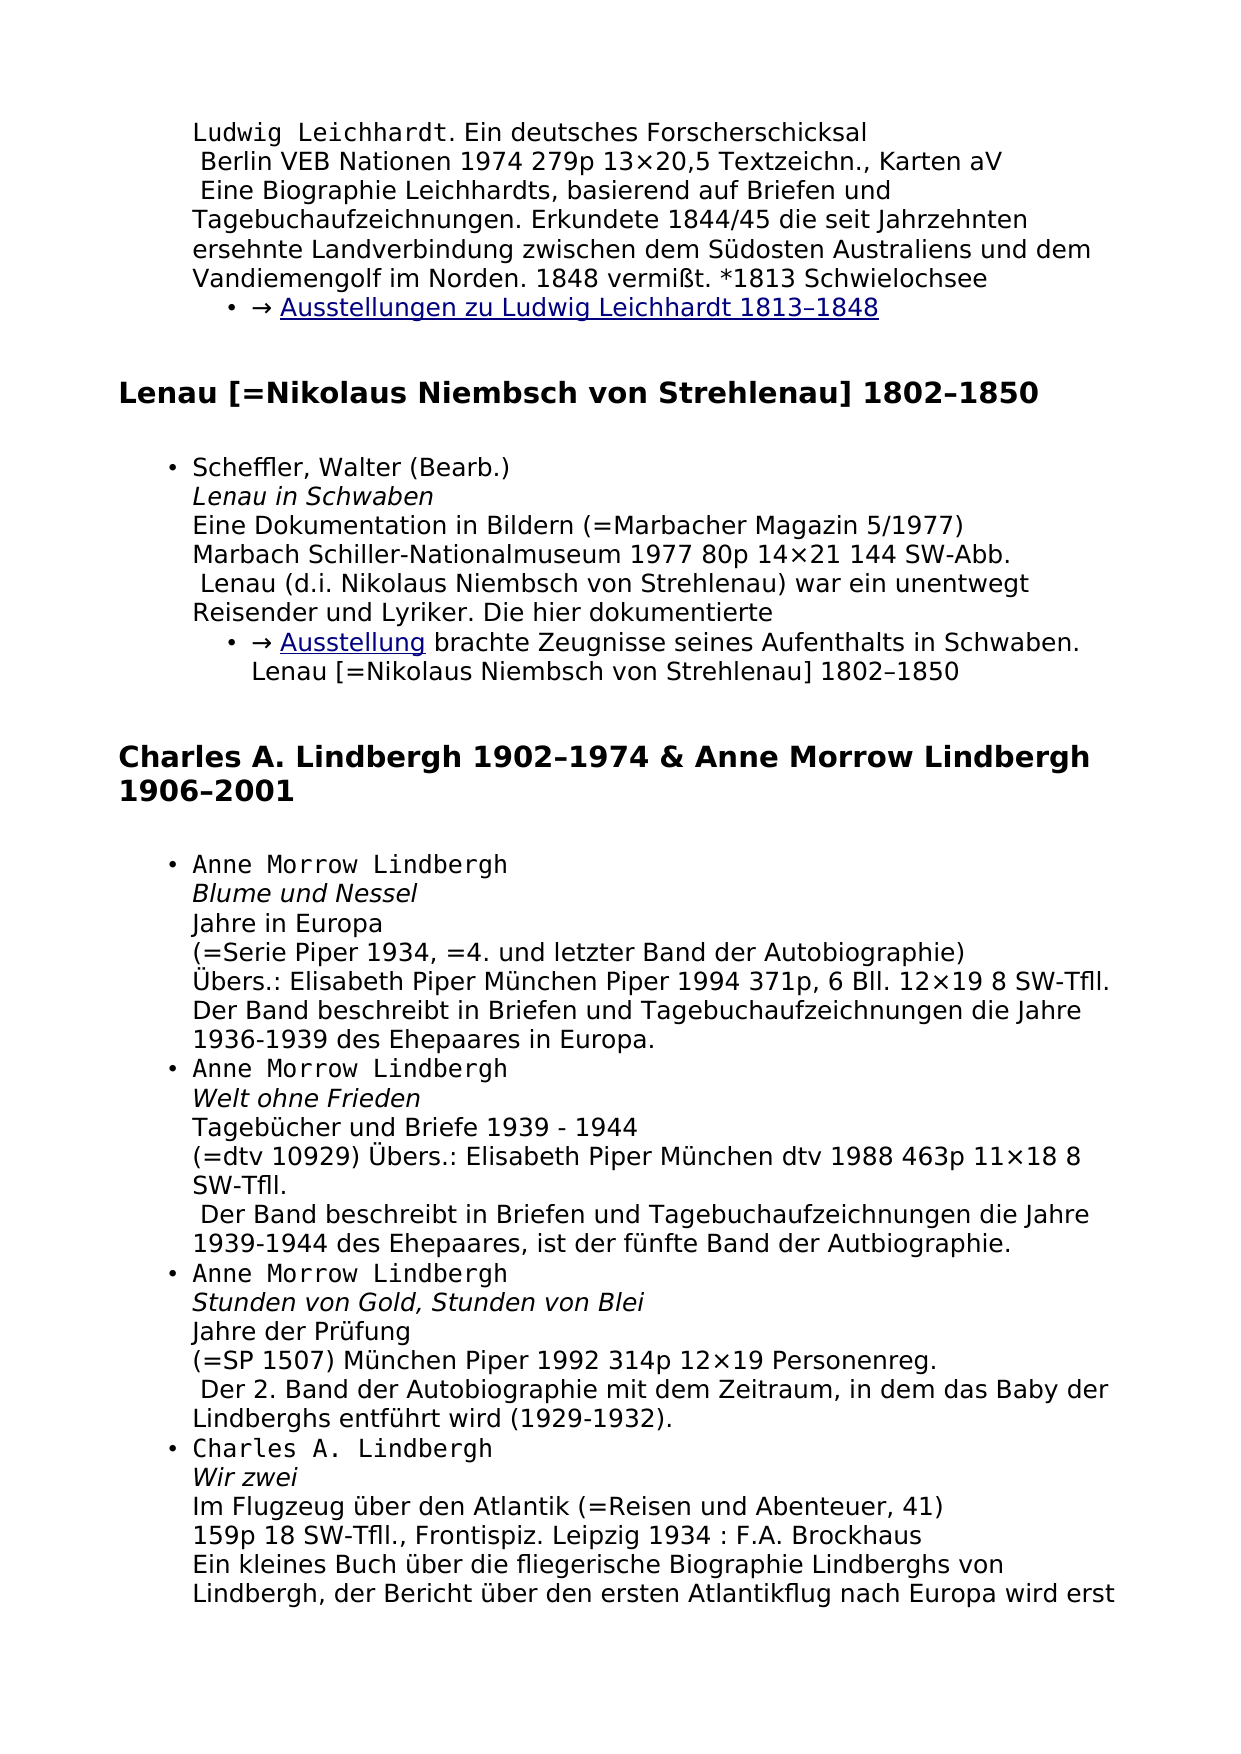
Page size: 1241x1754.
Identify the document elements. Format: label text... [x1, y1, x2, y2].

list → Ausstellung brachte Zeugnisse seines Aufenthalts in Schwaben. Lenau [=Nikolaus Niembsch von Strehlenau] 1802–1850 [236, 628, 1122, 686]
list Scheffler, Walter (Bearb.) Lenau in Schwaben Eine Dokumentation in Bildern (=Marbacher Magazin 5/1977) Marbach Schiller-Nationalmuseum 1977 80p 14×21 144 SW-Abb. Lenau (d.i. Nikolaus Niembsch von Strehlenau) war ein unentwegt Reisender und Lyriker. Die hier dokumentierte [177, 453, 1122, 628]
list Anne Morrow Lindbergh Blume und Nessel Jahre in Europa (=Serie Piper 1934, =4. und letzter Band der Autobiographie) Übers.: Elisabeth Piper München Piper 1994 371p, 6 Bll. 12×19 8 SW-Tfll. Der Band beschreibt in Briefen und Tagebuchaufzeichnungen die Jahre 1936-1939 des Ehepaares in Europa. [177, 850, 1122, 1054]
list Anne Morrow Lindbergh Stunden von Gold, Stunden von Blei Jahre der Prüfung (=SP 1507) München Piper 1992 314p 12×19 Personenreg. Der 2. Band der Autobiographie mit dem Zeitraum, in dem das Baby der Lindberghs entführt wird (1929-1932). [177, 1259, 1122, 1434]
list Ludwig Leichhardt. Ein deutsches Forscherschicksal Berlin VEB Nationen 1974 279p 13×20,5 Textzeichn., Karten aV Eine Biographie Leichhardts, basierend auf Briefen und Tagebuchaufzeichnungen. Erkundete 1844/45 die seit Jahrzehnten ersehnte Landverbindung zwischen dem Südosten Australiens und dem Vandiemengolf im Norden. 1848 vermißt. *1813 Schwielochsee [177, 118, 1122, 293]
list Charles A. Lindbergh Wir zwei Im Flugzeug über den Atlantik (=Reisen und Abenteuer, 41) 159p 18 SW-Tfll., Frontispiz. Leipzig 1934 : F.A. Brockhaus Ein kleines Buch über die fliegerische Biographie Lindberghs von Lindbergh, der Bericht über den ersten Atlantikflug nach Europa wird erst [177, 1434, 1122, 1609]
list Anne Morrow Lindbergh Welt ohne Frieden Tagebücher und Briefe 1939 - 1944 (=dtv 10929) Übers.: Elisabeth Piper München dtv 1988 463p 11×18 8 SW-Tfll. Der Band beschreibt in Briefen und Tagebuchaufzeichnungen die Jahre 1939-1944 des Ehepaares, ist der fünfte Band der Autbiographie. [177, 1054, 1122, 1259]
subtitle Charles A. Lindbergh 1902–1974 & Anne Morrow Lindbergh 1906–2001 [118, 741, 1122, 808]
subtitle Lenau [=Nikolaus Niembsch von Strehlenau] 1802–1850 [118, 377, 1122, 411]
list → Ausstellungen zu Ludwig Leichhardt 1813–1848 [236, 293, 1122, 322]
